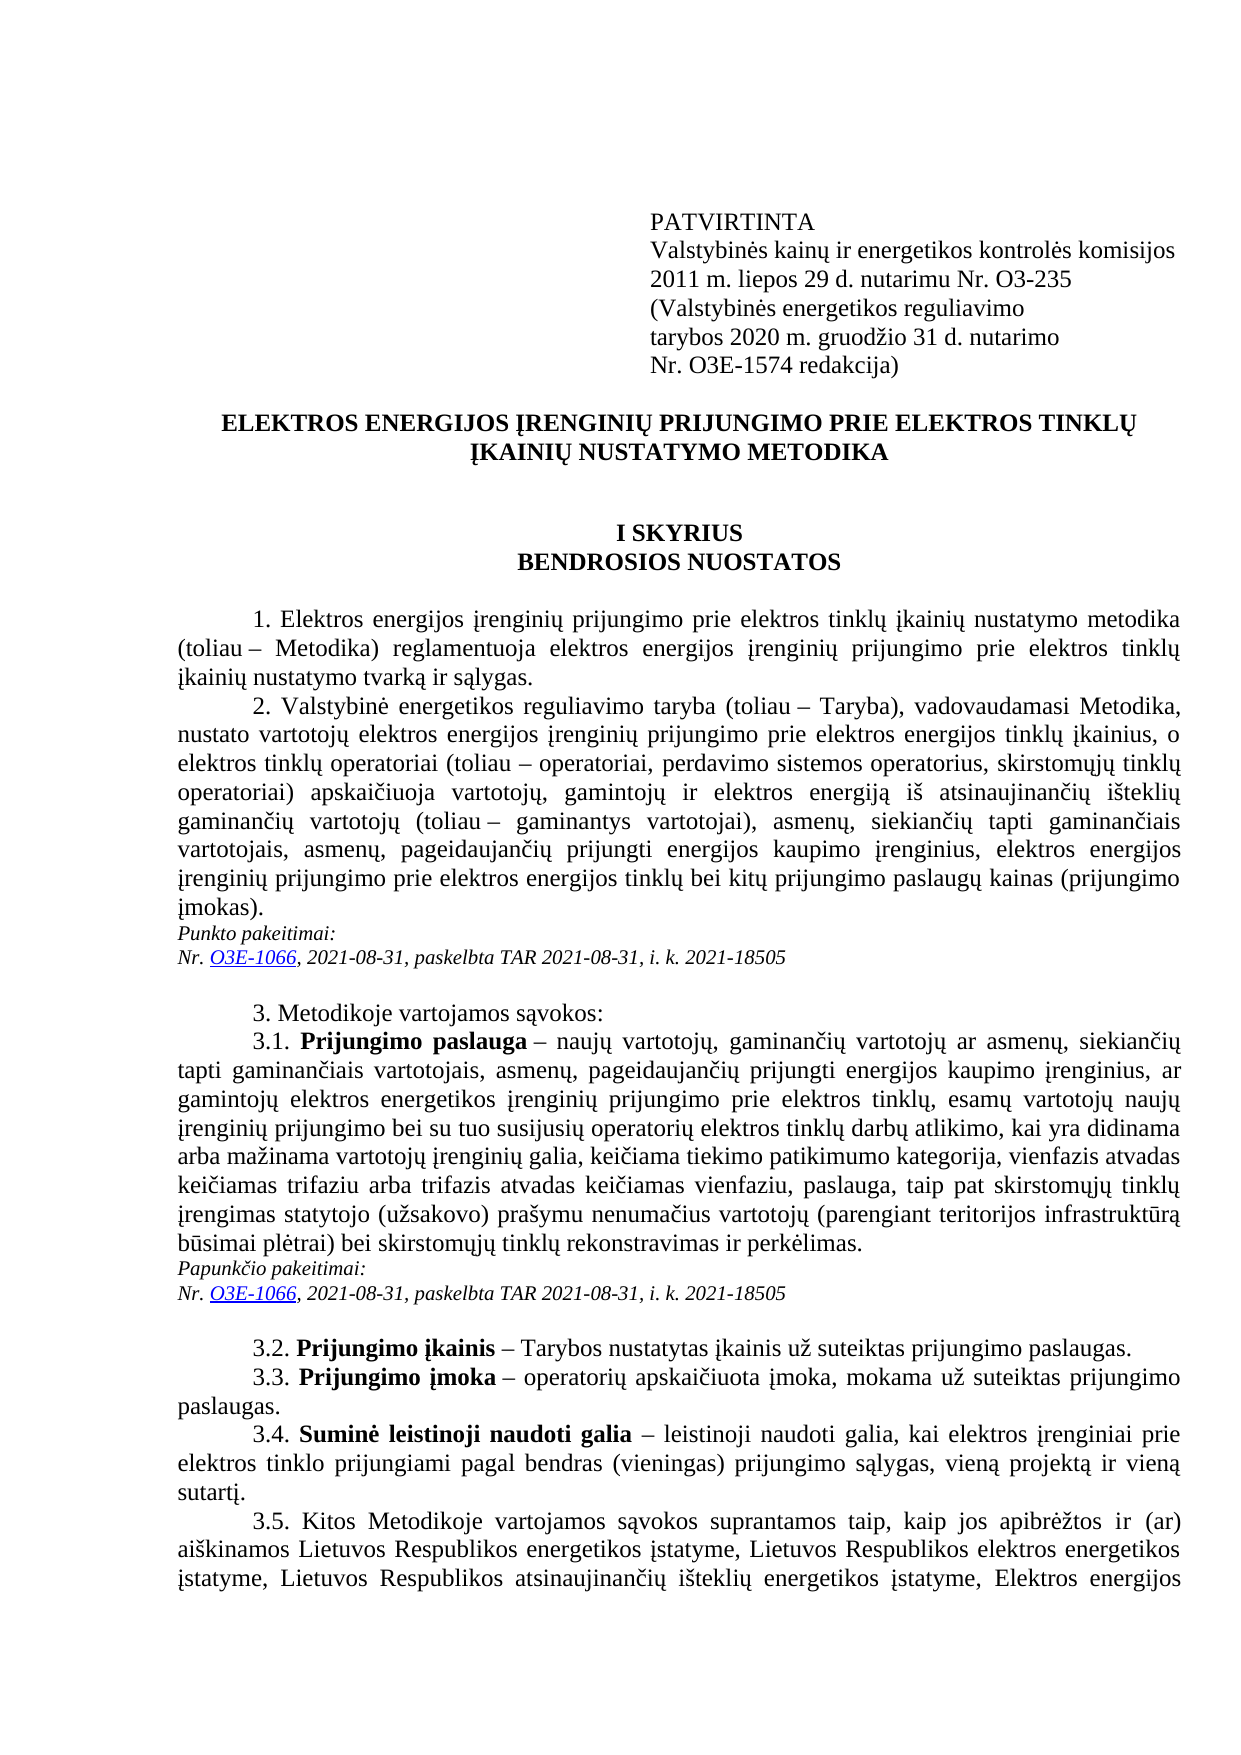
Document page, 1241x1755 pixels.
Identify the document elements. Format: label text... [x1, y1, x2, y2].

text 3.3. Prijungimo įmoka – operatorių apskaičiuota įmoka, mokama už suteiktas prijungimo paslaugas. [177, 1362, 1181, 1419]
text 3.5. Kitos Metodikoje vartojamos sąvokos suprantamos taip, kaip jos apibrėžtos ir (ar) aiškinamos Lietuvos Respublikos energetikos įstatyme, Lietuvos Respublikos elektros energetikos įstatyme, Lietuvos Respublikos atsinaujinančių išteklių energetikos įstatyme, Elektros energijos [177, 1506, 1181, 1592]
text 3. Metodikoje vartojamos sąvokos: [177, 998, 1181, 1026]
text (Valstybinės energetikos reguliavimo [650, 293, 1181, 322]
text Nr. O3E-1574 redakcija) [650, 350, 1181, 379]
text tarybos 2020 m. gruodžio 31 d. nutarimo [650, 322, 1181, 350]
text Papunkčio pakeitimai: [177, 1256, 1181, 1280]
text ELEKTROS ENERGIJOS ĮRENGINIŲ PRIJUNGIMO PRIE ELEKTROS TINKLŲ ĮKAINIŲ NUSTATYMO METODIKA [177, 408, 1181, 465]
text 3.4. Suminė leistinoji naudoti galia – leistinoji naudoti galia, kai elektros įrenginiai prie elektros tinklo prijungiami pagal bendras (vieningas) prijungimo sąlygas, vieną projektą ir vieną sutartį. [177, 1419, 1181, 1506]
text 2. Valstybinė energetikos reguliavimo taryba (toliau – Taryba), vadovaudamasi Metodika, nustato vartotojų elektros energijos įrenginių prijungimo prie elektros energijos tinklų įkainius, o elektros tinklų operatoriai (toliau – operatoriai, perdavimo sistemos operatorius, skirstomųjų tinklų operatoriai) apskaičiuoja vartotojų, gamintojų ir elektros energiją iš atsinaujinančių išteklių gaminančių vartotojų (toliau – gaminantys vartotojai), asmenų, siekiančių tapti gaminančiais vartotojais, asmenų, pageidaujančių prijungti energijos kaupimo įrenginius, elektros energijos įrenginių prijungimo prie elektros energijos tinklų bei kitų prijungimo paslaugų kainas (prijungimo įmokas). [177, 691, 1181, 921]
text 1. Elektros energijos įrenginių prijungimo prie elektros tinklų įkainių nustatymo metodika (toliau – Metodika) reglamentuoja elektros energijos įrenginių prijungimo prie elektros tinklų įkainių nustatymo tvarką ir sąlygas. [177, 604, 1181, 691]
text 3.2. Prijungimo įkainis – Tarybos nustatytas įkainis už suteiktas prijungimo paslaugas. [177, 1333, 1181, 1362]
text 2011 m. liepos 29 d. nutarimu Nr. O3-235 [650, 264, 1181, 293]
text Nr. O3E-1066, 2021-08-31, paskelbta TAR 2021-08-31, i. k. 2021-18505 [177, 945, 1181, 969]
text Punkto pakeitimai: [177, 921, 1181, 945]
text I SKYRIUS BENDROSIOS NUOSTATOS [177, 518, 1181, 576]
text 3.1. Prijungimo paslauga – naujų vartotojų, gaminančių vartotojų ar asmenų, siekiančių tapti gaminančiais vartotojais, asmenų, pageidaujančių prijungti energijos kaupimo įrenginius, ar gamintojų elektros energetikos įrenginių prijungimo prie elektros tinklų, esamų vartotojų naujų įrenginių prijungimo bei su tuo susijusių operatorių elektros tinklų darbų atlikimo, kai yra didinama arba mažinama vartotojų įrenginių galia, keičiama tiekimo patikimumo kategorija, vienfazis atvadas keičiamas trifaziu arba trifazis atvadas keičiamas vienfaziu, paslauga, taip pat skirstomųjų tinklų įrengimas statytojo (užsakovo) prašymu nenumačius vartotojų (parengiant teritorijos infrastruktūrą būsimai plėtrai) bei skirstomųjų tinklų rekonstravimas ir perkėlimas. [177, 1026, 1181, 1256]
text Valstybinės kainų ir energetikos kontrolės komisijos [650, 235, 1181, 264]
text Nr. O3E-1066, 2021-08-31, paskelbta TAR 2021-08-31, i. k. 2021-18505 [177, 1280, 1181, 1304]
text PATVIRTINTA [650, 207, 1181, 235]
